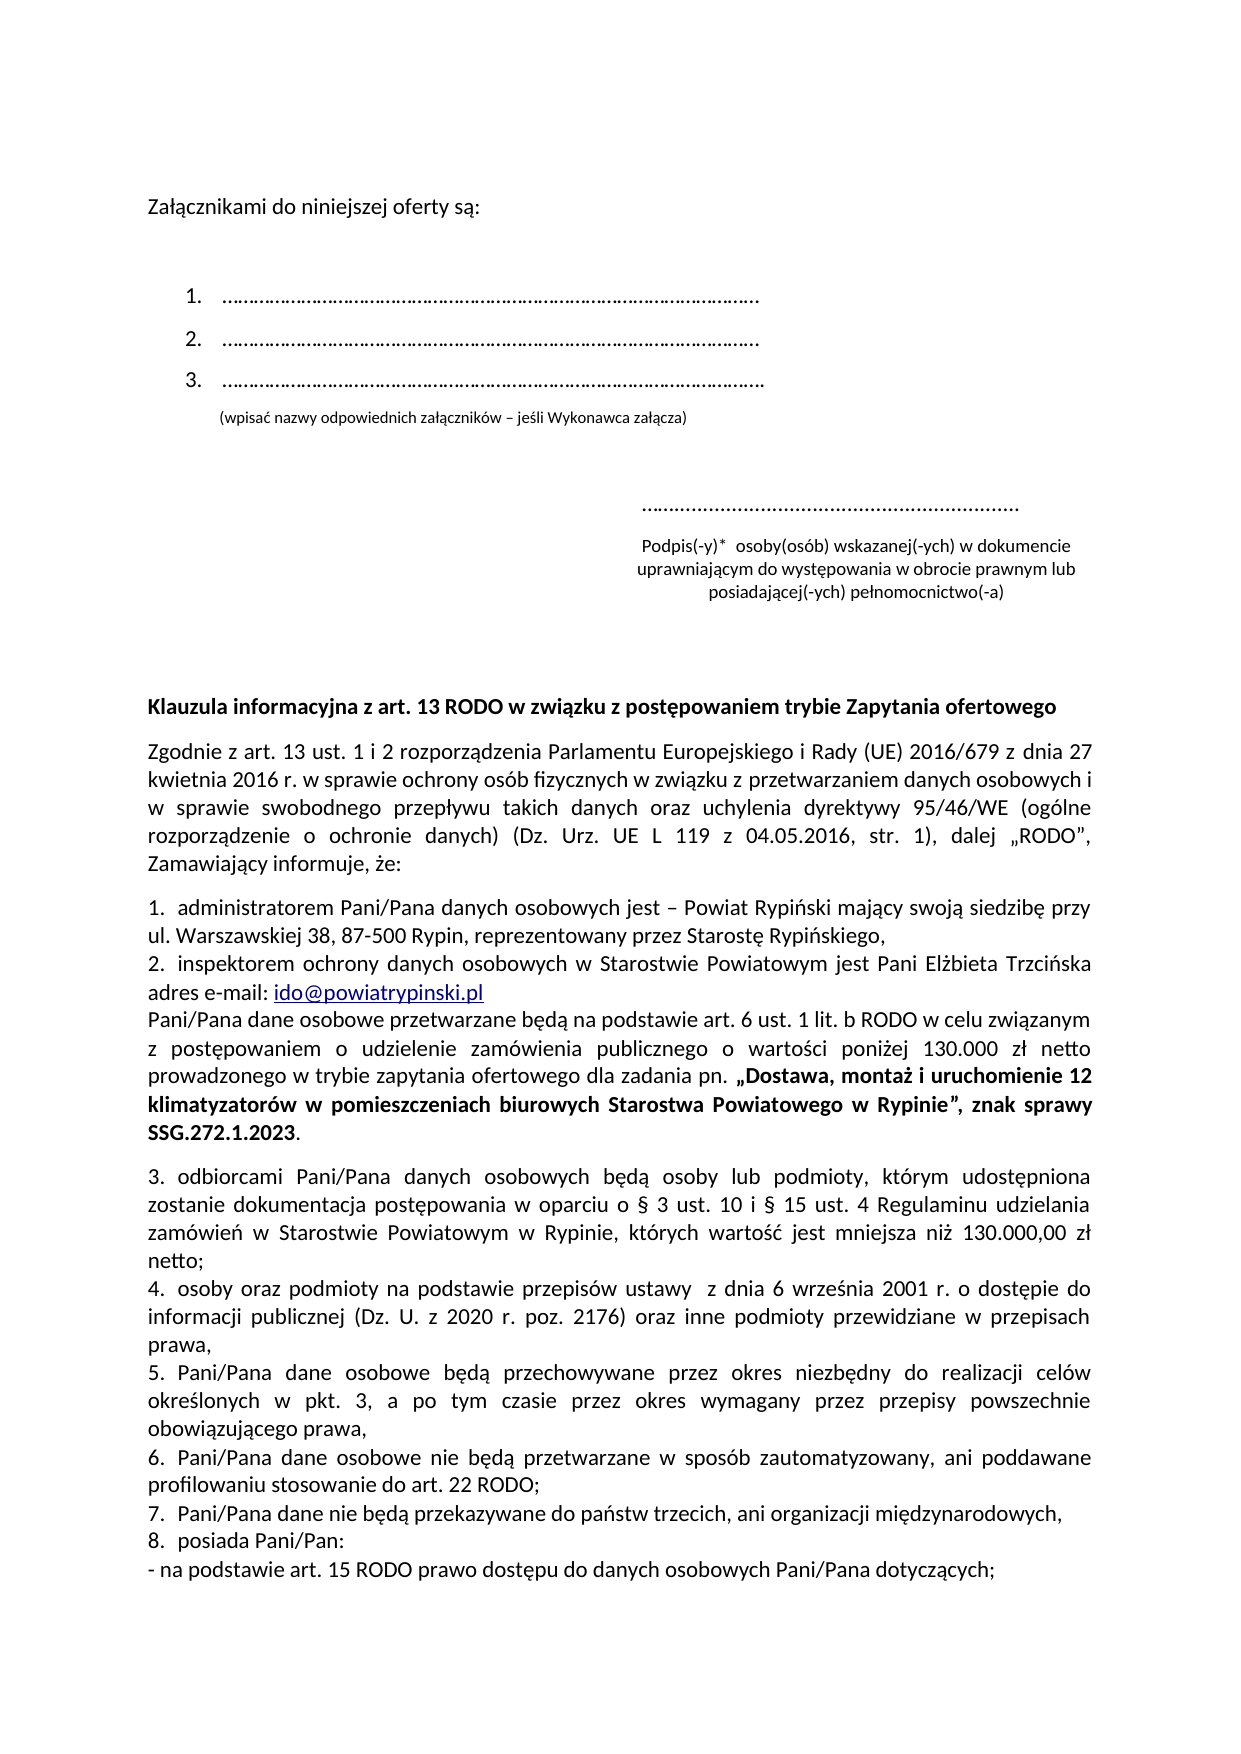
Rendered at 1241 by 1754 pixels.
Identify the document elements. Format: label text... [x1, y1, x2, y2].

text Pani/Pana dane osobowe przetwarzane będą na podstawie art. 6 ust. 1 lit. b RODO w celu związanym z postępowaniem o udzielenie zamówienia publicznego o wartości poniżej 130.000 zł netto prowadzonego w trybie zapytania ofertowego dla zadania pn. „Dostawa, montaż i uruchomienie 12 klimatyzatorów w pomieszczeniach biurowych Starostwa Powiatowego w Rypinie”, znak sprawy SSG.272.1.2023. [148, 1006, 1093, 1146]
list posiada Pani/Pan: [148, 1527, 1093, 1555]
list Pani/Pana dane osobowe nie będą przetwarzane w sposób zautomatyzowany, ani poddawane profilowaniu stosowanie do art. 22 RODO; [148, 1443, 1093, 1499]
text Zgodnie z art. 13 ust. 1 i 2 rozporządzenia Parlamentu Europejskiego i Rady (UE) 2016/679 z dnia 27 kwietnia 2016 r. w sprawie ochrony osób fizycznych w związku z przetwarzaniem danych osobowych i w sprawie swobodnego przepływu takich danych oraz uchylenia dyrektywy 95/46/WE (ogólne rozporządzenie o ochronie danych) (Dz. Urz. UE L 119 z 04.05.2016, str. 1), dalej „RODO”, Zamawiający informuje, że: [148, 737, 1093, 877]
list inspektorem ochrony danych osobowych w Starostwie Powiatowym jest Pani Elżbieta Trzcińska adres e-mail: ido@powiatrypinski.pl [148, 949, 1093, 1006]
list osoby oraz podmioty na podstawie przepisów ustawy z dnia 6 września 2001 r. o dostępie do informacji publicznej (Dz. U. z 2020 r. poz. 2176) oraz inne podmioty przewidziane w przepisach prawa, [148, 1274, 1093, 1358]
list …………………………………………………………………………………………. [185, 366, 1093, 394]
list Pani/Pana dane nie będą przekazywane do państw trzecich, ani organizacji międzynarodowych, [148, 1499, 1093, 1527]
text ……............................................................ [148, 489, 1093, 517]
text Podpis(-y)* osoby(osób) wskazanej(-ych) w dokumencie uprawniającym do występowania w obrocie prawnym lub posiadającej(-ych) pełnomocnictwo(-a) [620, 534, 1093, 603]
list ………………………………………………………………………………………… [185, 282, 1093, 310]
list odbiorcami Pani/Pana danych osobowych będą osoby lub podmioty, którym udostępniona zostanie dokumentacja postępowania w oparciu o § 3 ust. 10 i § 15 ust. 4 Regulaminu udzielania zamówień w Starostwie Powiatowym w Rypinie, których wartość jest mniejsza niż 130.000,00 zł netto; [148, 1162, 1093, 1274]
text Klauzula informacyjna z art. 13 RODO w związku z postępowaniem trybie Zapytania ofertowego [148, 692, 1093, 720]
text (wpisać nazwy odpowiednich załączników – jeśli Wykonawca załącza) [148, 408, 1093, 428]
text Załącznikami do niniejszej oferty są: [148, 192, 1093, 220]
list Pani/Pana dane osobowe będą przechowywane przez okres niezbędny do realizacji celów określonych w pkt. 3, a po tym czasie przez okres wymagany przez przepisy powszechnie obowiązującego prawa, [148, 1358, 1093, 1443]
list administratorem Pani/Pana danych osobowych jest – Powiat Rypiński mający swoją siedzibę przy ul. Warszawskiej 38, 87-500 Rypin, reprezentowany przez Starostę Rypińskiego, [148, 893, 1093, 949]
list ………………………………………………………………………………………… [185, 324, 1093, 352]
text - na podstawie art. 15 RODO prawo dostępu do danych osobowych Pani/Pana dotyczących; [148, 1555, 1093, 1583]
